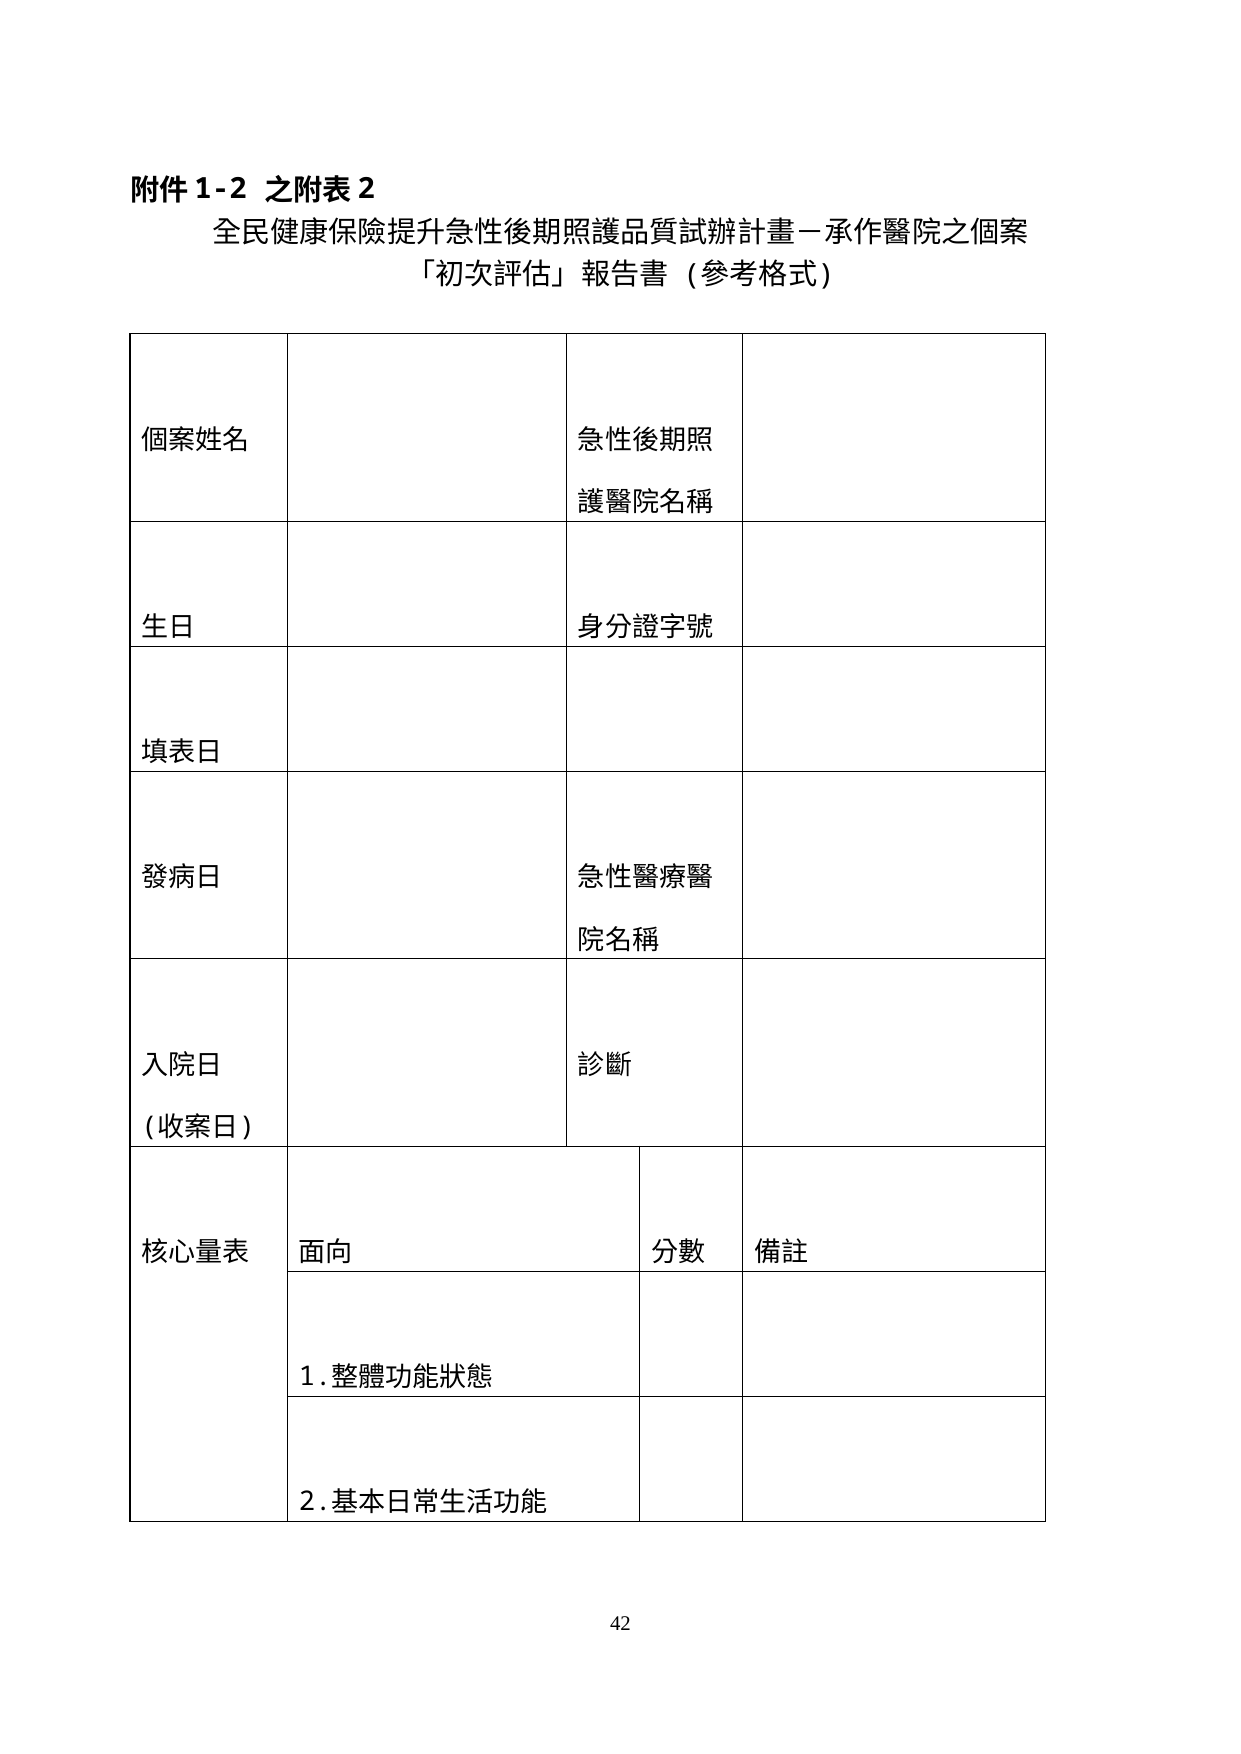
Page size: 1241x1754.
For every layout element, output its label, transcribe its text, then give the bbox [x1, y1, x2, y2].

table_cell 診斷 [567, 959, 742, 1146]
text 附件1-2 之附表2 [130, 146, 1110, 208]
table_cell [743, 1397, 1045, 1521]
table_cell [640, 1397, 742, 1521]
table_cell 入院日 (收案日) [131, 959, 287, 1146]
table_cell [288, 522, 566, 646]
table_cell 備註 [743, 1147, 1045, 1271]
table_cell [743, 1272, 1045, 1396]
table_cell [288, 959, 566, 1146]
table_cell [743, 772, 1045, 958]
table_cell 面向 [288, 1147, 639, 1271]
table_cell [567, 647, 742, 771]
table_cell [288, 647, 566, 771]
table_cell [288, 772, 566, 958]
table_cell 急性醫療醫院名稱 [567, 772, 742, 958]
text 「初次評估」報告書 (參考格式) [130, 250, 1110, 293]
table_cell 身分證字號 [567, 522, 742, 646]
table_cell [743, 522, 1045, 646]
table_header 個案姓名 [131, 334, 287, 521]
table_header [288, 334, 566, 521]
table_cell 2.基本日常生活功能 [288, 1397, 639, 1521]
table_cell 核心量表 [131, 1147, 287, 1521]
table_header [743, 334, 1045, 521]
table_cell 發病日 [131, 772, 287, 958]
table_cell [743, 647, 1045, 771]
table_cell 生日 [131, 522, 287, 646]
table_cell 分數 [640, 1147, 742, 1271]
table_header 急性後期照護醫院名稱 [567, 334, 742, 521]
table_cell 1.整體功能狀態 [288, 1272, 639, 1396]
text 全民健康保險提升急性後期照護品質試辦計畫－承作醫院之個案 [130, 208, 1110, 250]
table_cell [743, 959, 1045, 1146]
table_cell 填表日 [131, 647, 287, 771]
table_cell [640, 1272, 742, 1396]
